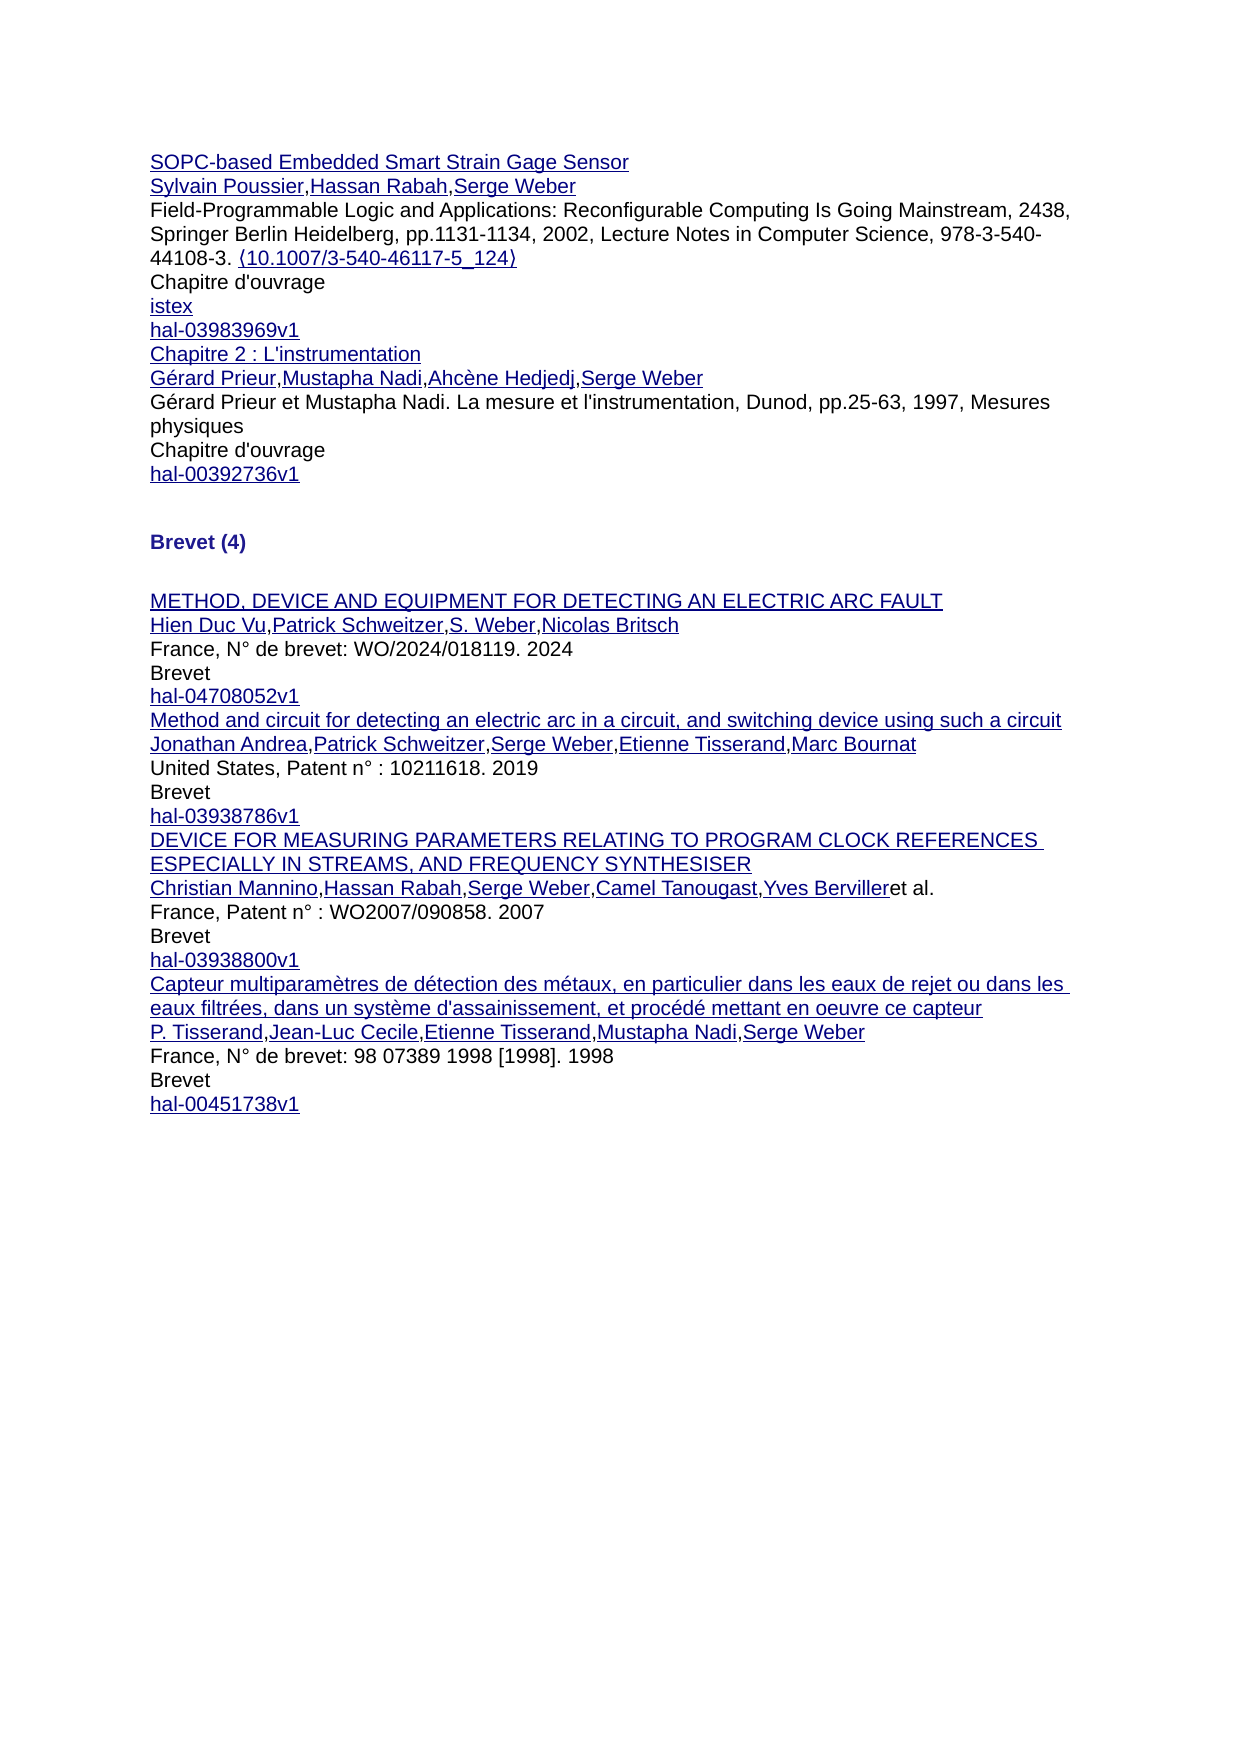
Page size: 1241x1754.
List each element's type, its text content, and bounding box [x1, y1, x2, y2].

table_header METHOD, DEVICE AND EQUIPMENT FOR DETECTING AN ELECTRIC ARC FAULT Hien Duc Vu,Patrick Schweitzer,S. Weber,Nicolas Britsch France, N° de brevet: WO/2024/018119. 2024 Brevet hal-04708052v1 [150, 589, 1090, 708]
table_cell Chapitre 2 : L'instrumentation Gérard Prieur,Mustapha Nadi,Ahcène Hedjedj,Serge Weber Gérard Prieur et Mustapha Nadi. La mesure et l'instrumentation, Dunod, pp.25-63, 1997, Mesures physiques Chapitre d'ouvrage hal-00392736v1 [150, 342, 1090, 485]
subtitle Brevet (4) [150, 530, 1090, 554]
table_cell Method and circuit for detecting an electric arc in a circuit, and switching device using such a circuit Jonathan Andrea,Patrick Schweitzer,Serge Weber,Etienne Tisserand,Marc Bournat United States, Patent n° : 10211618. 2019 Brevet hal-03938786v1 [150, 708, 1090, 828]
table_cell DEVICE FOR MEASURING PARAMETERS RELATING TO PROGRAM CLOCK REFERENCES ESPECIALLY IN STREAMS, AND FREQUENCY SYNTHESISER Christian Mannino,Hassan Rabah,Serge Weber,Camel Tanougast,Yves Bervilleret al. France, Patent n° : WO2007/090858. 2007 Brevet hal-03938800v1 [150, 828, 1090, 972]
table_cell Capteur multiparamètres de détection des métaux, en particulier dans les eaux de rejet ou dans les eaux filtrées, dans un système d'assainissement, et procédé mettant en oeuvre ce capteur P. Tisserand,Jean-Luc Cecile,Etienne Tisserand,Mustapha Nadi,Serge Weber France, N° de brevet: 98 07389 1998 [1998]. 1998 Brevet hal-00451738v1 [150, 972, 1090, 1116]
table_cell SOPC-based Embedded Smart Strain Gage Sensor Sylvain Poussier,Hassan Rabah,Serge Weber Field-Programmable Logic and Applications: Reconfigurable Computing Is Going Mainstream, 2438, Springer Berlin Heidelberg, pp.1131-1134, 2002, Lecture Notes in Computer Science, 978-3-540-44108-3. ⟨10.1007/3-540-46117-5_124⟩ Chapitre d'ouvrage istex hal-03983969v1 [150, 150, 1090, 342]
